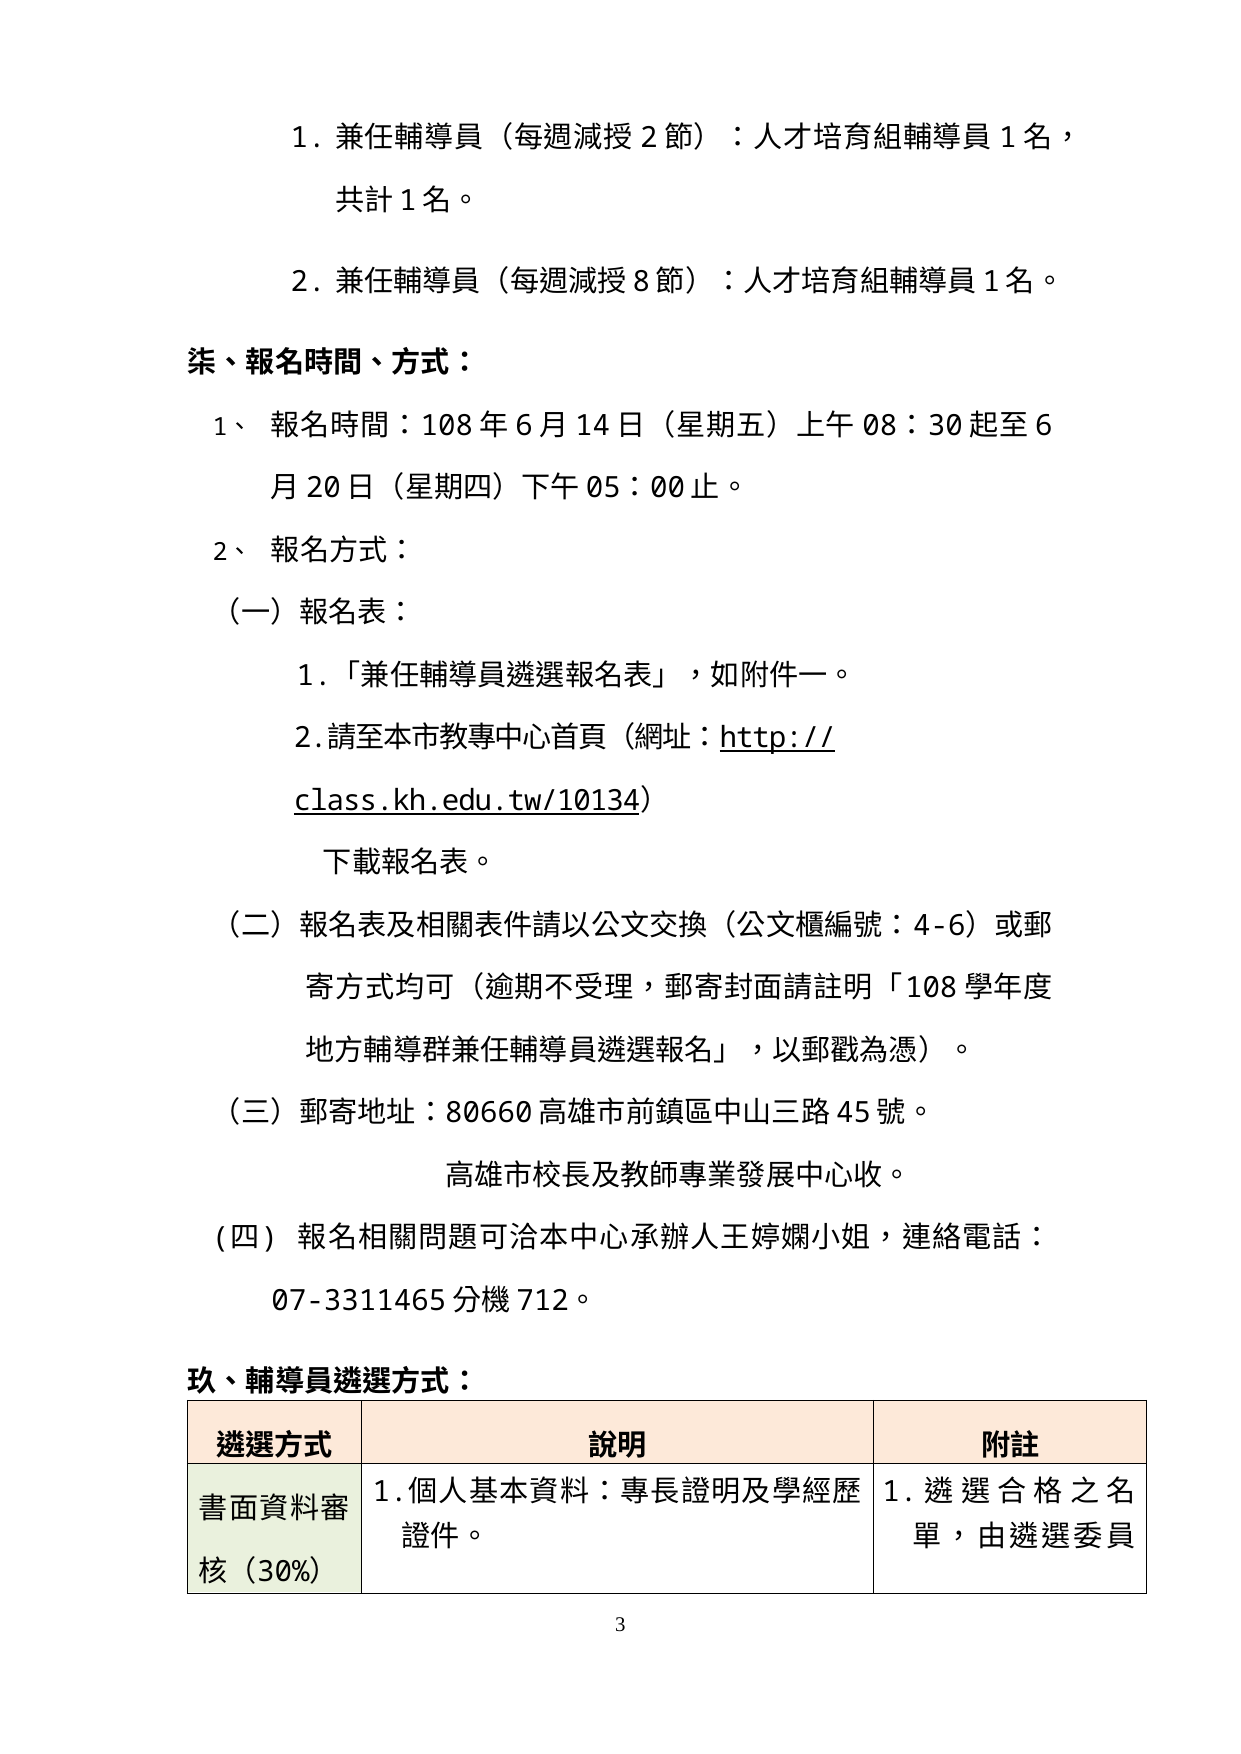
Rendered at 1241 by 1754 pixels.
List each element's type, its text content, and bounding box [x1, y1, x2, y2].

text 柒、報名時間、方式： [187, 318, 1053, 381]
text 1.「兼任輔導員遴選報名表」，如附件一。 [267, 631, 1053, 693]
table_header 說明 [362, 1401, 873, 1463]
table_header 遴選方式 [188, 1401, 361, 1463]
list 兼任輔導員（每週減授2節）：人才培育組輔導員1名，共計1名。 [290, 93, 1053, 218]
text （一）報名表： [212, 568, 1053, 631]
text （三）郵寄地址：80660高雄市前鎮區中山三路45號。 [212, 1068, 1053, 1131]
list 報名方式： [212, 506, 1053, 568]
text (四) 報名相關問題可洽本中心承辦人王婷嫻小姐，連絡電話：07-3311465分機712。 [212, 1193, 1053, 1318]
table_header 附註 [874, 1401, 1146, 1463]
text 玖、輔導員遴選方式： [187, 1337, 1053, 1400]
table_cell 書面資料審核（30%） [188, 1464, 361, 1592]
list 兼任輔導員（每週減授8節）：人才培育組輔導員1名。 [290, 237, 1053, 300]
list 報名時間：108年6月14日（星期五）上午08：30起至6月20日（星期四）下午05：00止。 [212, 381, 1053, 506]
text 下載報名表。 [293, 818, 1053, 881]
text 高雄市校長及教師專業發展中心收。 [212, 1131, 1053, 1193]
text （二）報名表及相關表件請以公文交換（公文櫃編號：4-6）或郵寄方式均可（逾期不受理，郵寄封面請註明「108學年度地方輔導群兼任輔導員遴選報名」，以郵戳為憑）。 [212, 881, 1053, 1068]
text 2.請至本市教專中心首頁（網址：http://class.kh.edu.tw/10134） [293, 693, 1053, 818]
table_cell 1.個人基本資料：專長證明及學經歷證件。 [362, 1464, 873, 1592]
table_cell 1.遴選合格之名單，由遴選委員 [874, 1464, 1146, 1592]
